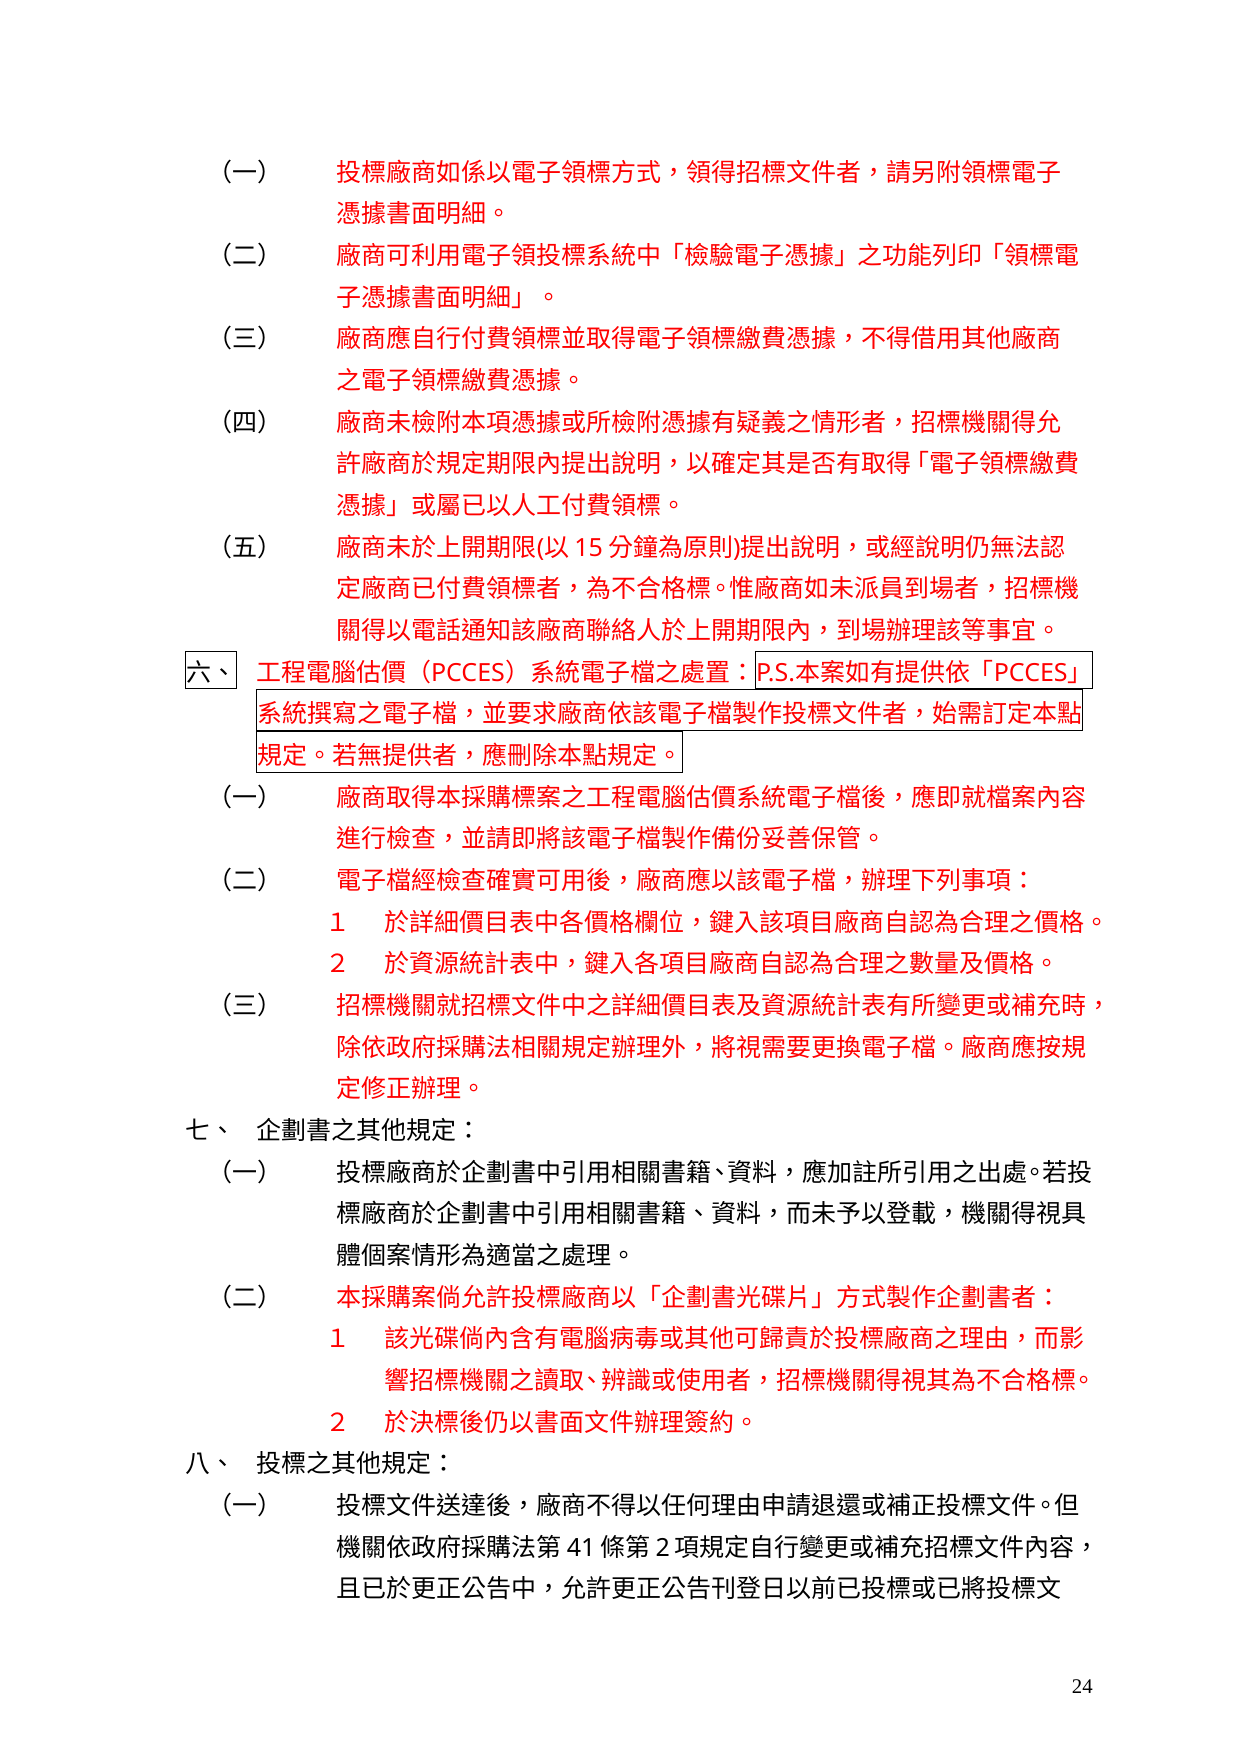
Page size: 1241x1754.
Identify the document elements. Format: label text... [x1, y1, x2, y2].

subtitle 廠商可利用電子領投標系統中「檢驗電子憑據」之功能列印「領標電子憑據書面明細」。 [207, 231, 1079, 314]
subtitle 投標廠商於企劃書中引用相關書籍、資料，應加註所引用之出處。若投標廠商於企劃書中引用相關書籍、資料，而未予以登載，機關得視具體個案情形為適當之處理。 [207, 1148, 1092, 1273]
subtitle 招標機關就招標文件中之詳細價目表及資源統計表有所變更或補充時，除依政府採購法相關規定辦理外，將視需要更換電子檔。廠商應按規定修正辦理。 [207, 981, 1092, 1106]
subtitle 電子檔經檢查確實可用後，廠商應以該電子檔，辦理下列事項： [207, 856, 1092, 898]
subtitle 投標之其他規定： [185, 1439, 1079, 1481]
subtitle 該光碟倘內含有電腦病毒或其他可歸責於投標廠商之理由，而影響招標機關之讀取、辨識或使用者，招標機關得視其為不合格標。 [325, 1314, 1092, 1398]
subtitle 於決標後仍以書面文件辦理簽約。 [325, 1398, 1092, 1439]
subtitle 投標廠商如係以電子領標方式，領得招標文件者，請另附領標電子憑據書面明細。 [207, 148, 1079, 231]
subtitle 廠商未檢附本項憑據或所檢附憑據有疑義之情形者，招標機關得允許廠商於規定期限內提出說明，以確定其是否有取得「電子領標繳費憑據」或屬已以人工付費領標。 [207, 398, 1079, 523]
subtitle 廠商應自行付費領標並取得電子領標繳費憑據，不得借用其他廠商之電子領標繳費憑據。 [207, 314, 1079, 398]
subtitle 工程電腦估價（PCCES）系統電子檔之處置：P.S.本案如有提供依「PCCES」系統撰寫之電子檔，並要求廠商依該電子檔製作投標文件者，始需訂定本點規定。若無提供者，應刪除本點規定。 [185, 648, 1092, 773]
subtitle 投標文件送達後，廠商不得以任何理由申請退還或補正投標文件。但機關依政府採購法第41條第2項規定自行變更或補充招標文件內容，且已於更正公告中，允許更正公告刊登日以前已投標或已將投標文件交郵遞之廠商申請退還或補正投標文件者，不在此限。 [207, 1481, 1079, 1606]
subtitle 於詳細價目表中各價格欄位，鍵入該項目廠商自認為合理之價格。 [325, 898, 1092, 939]
subtitle 於資源統計表中，鍵入各項目廠商自認為合理之數量及價格。 [325, 939, 1092, 981]
subtitle 企劃書之其他規定： [185, 1106, 1092, 1148]
subtitle 廠商取得本採購標案之工程電腦估價系統電子檔後，應即就檔案內容進行檢查，並請即將該電子檔製作備份妥善保管。 [207, 773, 1092, 856]
subtitle 廠商未於上開期限(以15分鐘為原則)提出說明，或經說明仍無法認定廠商已付費領標者，為不合格標。惟廠商如未派員到場者，招標機關得以電話通知該廠商聯絡人於上開期限內，到場辦理該等事宜。 [207, 523, 1079, 648]
subtitle 本採購案倘允許投標廠商以「企劃書光碟片」方式製作企劃書者： [207, 1273, 1092, 1314]
